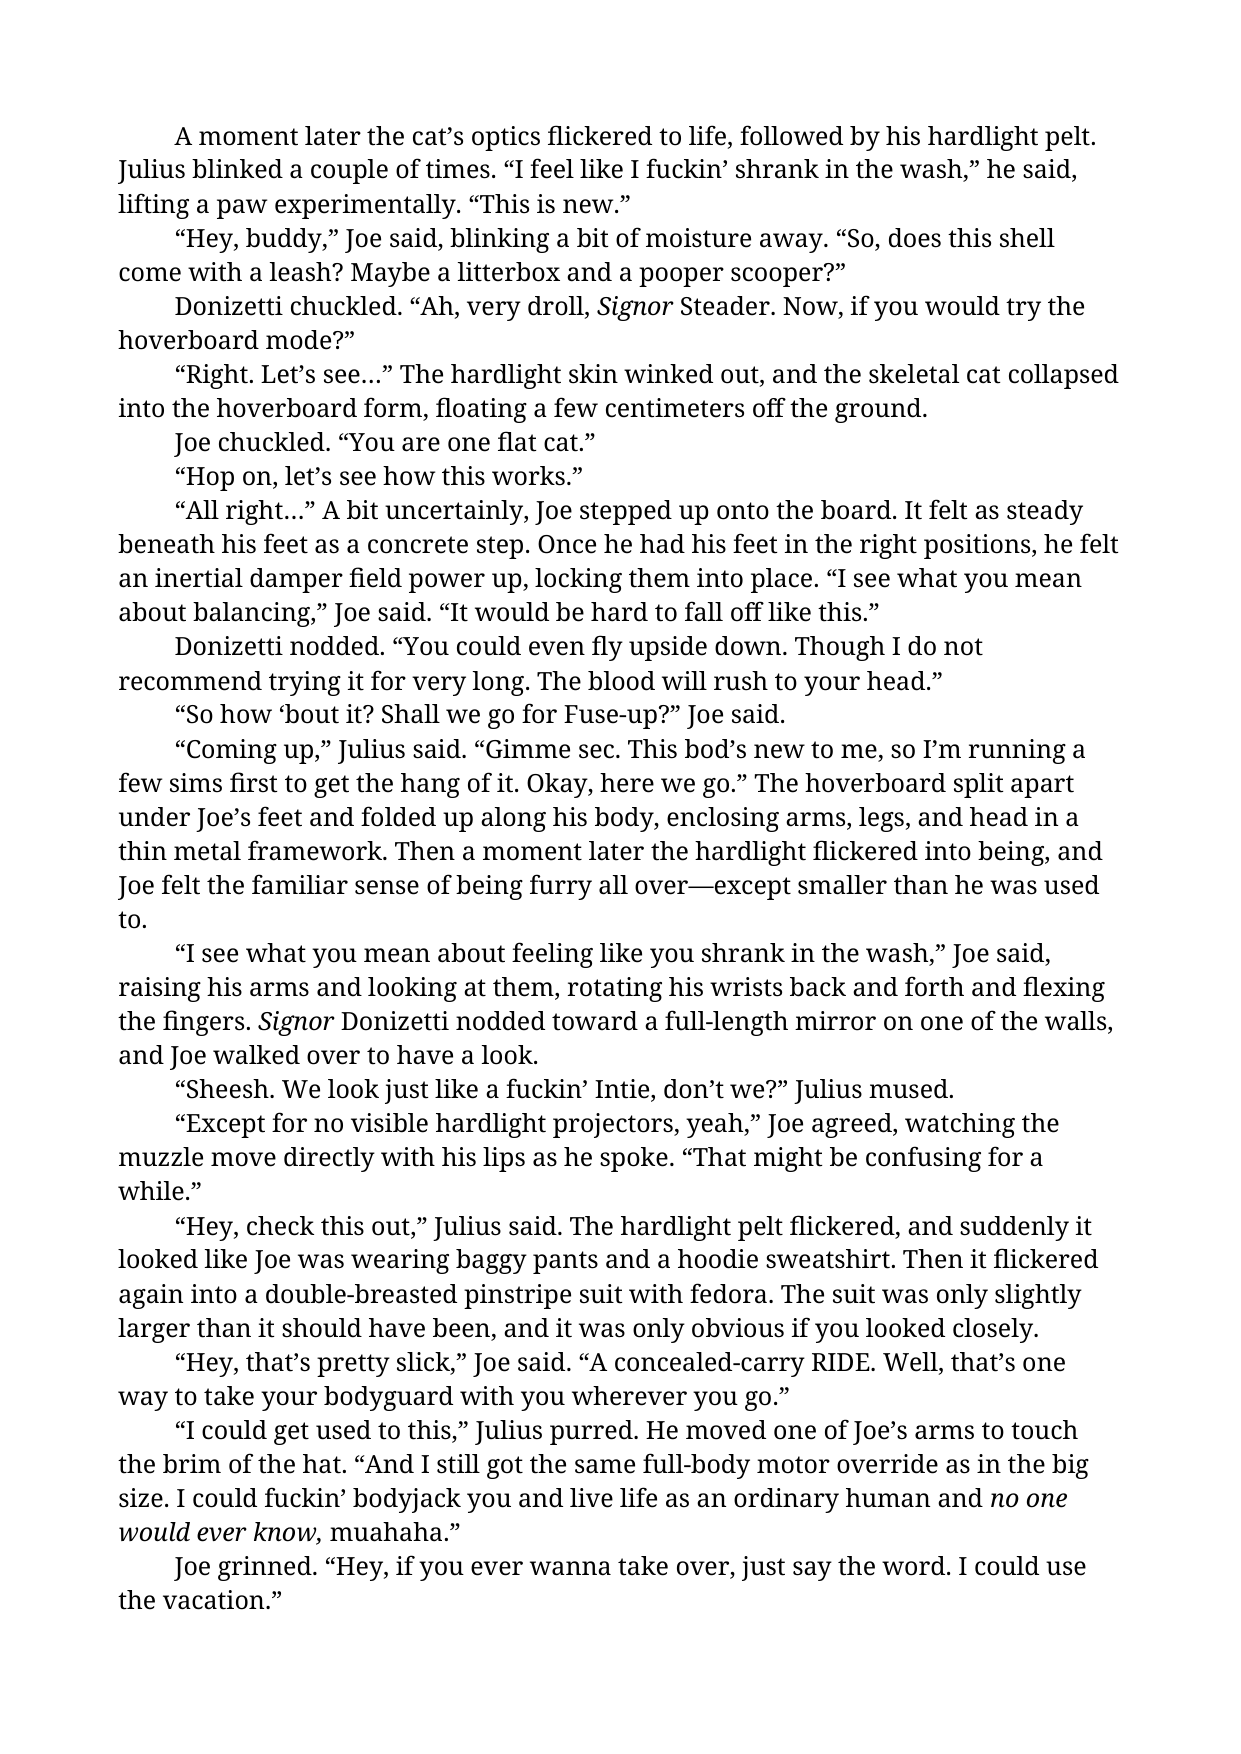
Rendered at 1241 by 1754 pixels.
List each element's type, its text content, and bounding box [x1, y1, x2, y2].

text Joe chuckled. “You are one flat cat.” [118, 425, 1122, 459]
text “All right…” A bit uncertainly, Joe stepped up onto the board. It felt as steady beneath his feet as a concrete step. Once he had his feet in the right positions, he felt an inertial damper field power up, locking them into place. “I see what you mean about balancing,” Joe said. “It would be hard to fall off like this.” [118, 493, 1122, 629]
text “Hey, that’s pretty slick,” Joe said. “A concealed-carry RIDE. Well, that’s one way to take your bodyguard with you wherever you go.” [118, 1344, 1122, 1412]
text “So how ‘bout it? Shall we go for Fuse-up?” Joe said. [118, 697, 1122, 731]
text “Coming up,” Julius said. “Gimme sec. This bod’s new to me, so I’m running a few sims first to get the hang of it. Okay, here we go.” The hoverboard split apart under Joe’s feet and folded up along his body, enclosing arms, legs, and head in a thin metal framework. Then a moment later the hardlight flickered into being, and Joe felt the familiar sense of being furry all over—except smaller than he was used to. [118, 731, 1122, 936]
text “I could get used to this,” Julius purred. He moved one of Joe’s arms to touch the brim of the hat. “And I still got the same full-body motor override as in the big size. I could fuckin’ bodyjack you and live life as an ordinary human and no one would ever know, muahaha.” [118, 1412, 1122, 1549]
text Joe grinned. “Hey, if you ever wanna take over, just say the word. I could use the vacation.” [118, 1549, 1122, 1617]
text Donizetti nodded. “You could even fly upside down. Though I do not recommend trying it for very long. The blood will rush to your head.” [118, 629, 1122, 697]
text “Hop on, let’s see how this works.” [118, 459, 1122, 493]
text “Hey, buddy,” Joe said, blinking a bit of moisture away. “So, does this shell come with a leash? Maybe a litterbox and a pooper scooper?” [118, 220, 1122, 288]
text “Sheesh. We look just like a fuckin’ Intie, don’t we?” Julius mused. [118, 1072, 1122, 1106]
text “I see what you mean about feeling like you shrank in the wash,” Joe said, raising his arms and looking at them, rotating his wrists back and forth and flexing the fingers. Signor Donizetti nodded toward a full-length mirror on one of the walls, and Joe walked over to have a look. [118, 936, 1122, 1072]
text A moment later the cat’s optics flickered to life, followed by his hardlight pelt. Julius blinked a couple of times. “I feel like I fuckin’ shrank in the wash,” he said, lifting a paw experimentally. “This is new.” [118, 118, 1122, 220]
text Donizetti chuckled. “Ah, very droll, Signor Steader. Now, if you would try the hoverboard mode?” [118, 288, 1122, 357]
text “Hey, check this out,” Julius said. The hardlight pelt flickered, and suddenly it looked like Joe was wearing baggy pants and a hoodie sweatshirt. Then it flickered again into a double-breasted pinstripe suit with fedora. The suit was only slightly larger than it should have been, and it was only obvious if you looked closely. [118, 1208, 1122, 1344]
text “Right. Let’s see…” The hardlight skin winked out, and the skeletal cat collapsed into the hoverboard form, floating a few centimeters off the ground. [118, 357, 1122, 425]
text “Except for no visible hardlight projectors, yeah,” Joe agreed, watching the muzzle move directly with his lips as he spoke. “That might be confusing for a while.” [118, 1106, 1122, 1208]
